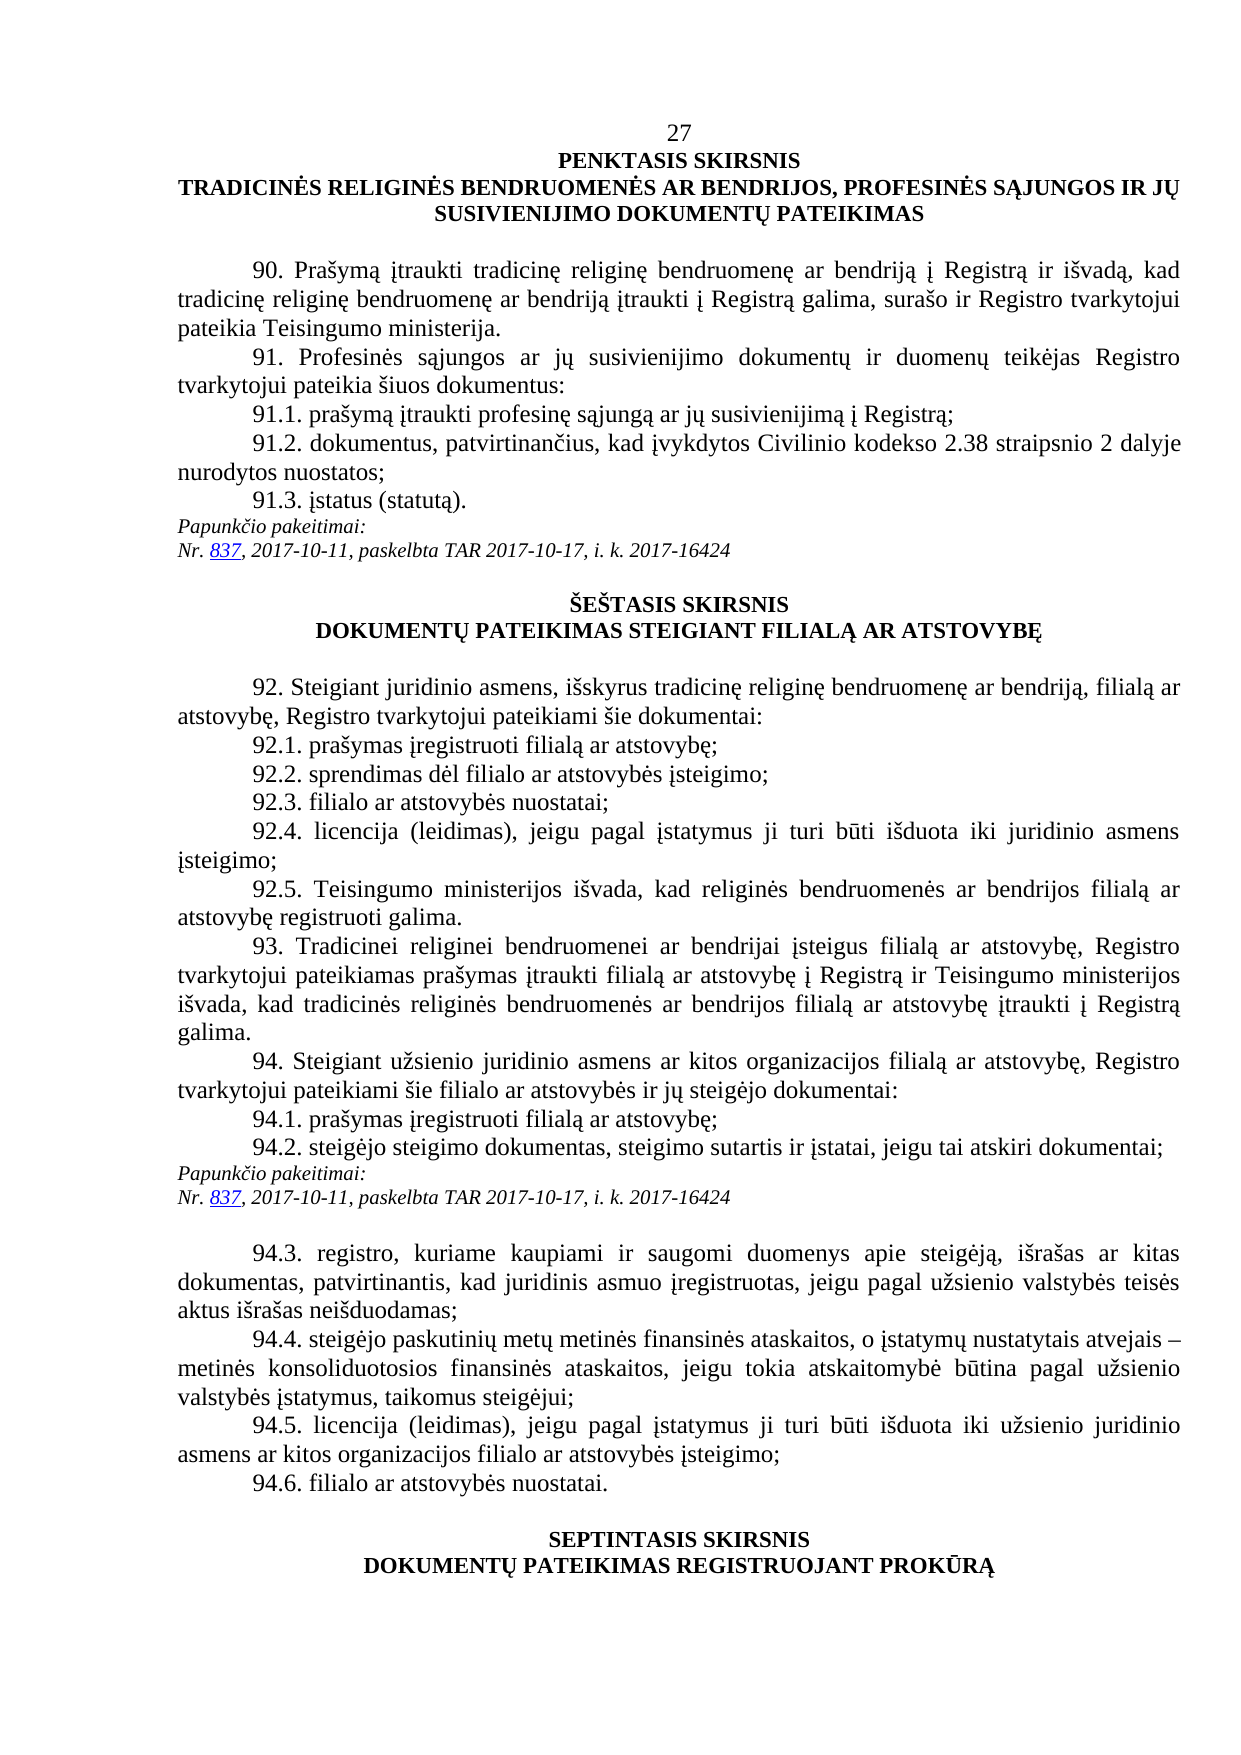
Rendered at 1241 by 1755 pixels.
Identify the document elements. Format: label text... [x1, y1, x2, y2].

text 94.3. registro, kuriame kaupiami ir saugomi duomenys apie steigėją, išrašas ar kitas dokumentas, patvirtinantis, kad juridinis asmuo įregistruotas, jeigu pagal užsienio valstybės teisės aktus išrašas neišduodamas; [177, 1238, 1181, 1324]
text 94. Steigiant užsienio juridinio asmens ar kitos organizacijos filialą ar atstovybę, Registro tvarkytojui pateikiami šie filialo ar atstovybės ir jų steigėjo dokumentai: [177, 1046, 1181, 1104]
text TRADICINĖS RELIGINĖS BENDRUOMENĖS AR BENDRIJOS, PROFESINĖS SĄJUNGOS IR JŲ SUSIVIENIJIMO DOKUMENTŲ PATEIKIMAS [177, 174, 1181, 227]
text 90. Prašymą įtraukti tradicinę religinę bendruomenę ar bendriją į Registrą ir išvadą, kad tradicinę religinę bendruomenę ar bendriją įtraukti į Registrą galima, surašo ir Registro tvarkytojui pateikia Teisingumo ministerija. [177, 255, 1181, 342]
text 94.1. prašymas įregistruoti filialą ar atstovybę; [177, 1104, 1181, 1132]
text 93. Tradicinei religinei bendruomenei ar bendrijai įsteigus filialą ar atstovybę, Registro tvarkytojui pateikiamas prašymas įtraukti filialą ar atstovybę į Registrą ir Teisingumo ministerijos išvada, kad tradicinės religinės bendruomenės ar bendrijos filialą ar atstovybę įtraukti į Registrą galima. [177, 931, 1181, 1046]
text 91.2. dokumentus, patvirtinančius, kad įvykdytos Civilinio kodekso 2.38 straipsnio 2 dalyje nurodytos nuostatos; [177, 428, 1181, 485]
text 94.4. steigėjo paskutinių metų metinės finansinės ataskaitos, o įstatymų nustatytais atvejais – metinės konsoliduotosios finansinės ataskaitos, jeigu tokia atskaitomybė būtina pagal užsienio valstybės įstatymus, taikomus steigėjui; [177, 1324, 1181, 1411]
text 91.3. įstatus (statutą). [177, 485, 1181, 514]
text ŠEŠTASIS SKIRSNIS [177, 591, 1181, 617]
text 94.6. filialo ar atstovybės nuostatai. [177, 1468, 1181, 1497]
text 92.4. licencija (leidimas), jeigu pagal įstatymus ji turi būti išduota iki juridinio asmens įsteigimo; [177, 816, 1181, 874]
text 94.5. licencija (leidimas), jeigu pagal įstatymus ji turi būti išduota iki užsienio juridinio asmens ar kitos organizacijos filialo ar atstovybės įsteigimo; [177, 1411, 1181, 1468]
text Papunkčio pakeitimai: [177, 514, 1181, 538]
text 92.2. sprendimas dėl filialo ar atstovybės įsteigimo; [177, 759, 1181, 787]
text Nr. 837, 2017-10-11, paskelbta TAR 2017-10-17, i. k. 2017-16424 [177, 538, 1181, 562]
text PENKTASIS SKIRSNIS [177, 148, 1181, 174]
text Papunkčio pakeitimai: [177, 1161, 1181, 1185]
text DOKUMENTŲ PATEIKIMAS REGISTRUOJANT PROKŪRĄ [177, 1552, 1181, 1578]
text DOKUMENTŲ PATEIKIMAS STEIGIANT FILIALĄ AR ATSTOVYBĘ [177, 617, 1181, 644]
text 94.2. steigėjo steigimo dokumentas, steigimo sutartis ir įstatai, jeigu tai atskiri dokumentai; [177, 1132, 1181, 1161]
text 91.1. prašymą įtraukti profesinę sąjungą ar jų susivienijimą į Registrą; [177, 399, 1181, 428]
text 92. Steigiant juridinio asmens, išskyrus tradicinę religinę bendruomenę ar bendriją, filialą ar atstovybę, Registro tvarkytojui pateikiami šie dokumentai: [177, 672, 1181, 730]
text SEPTINTASIS SKIRSNIS [177, 1526, 1181, 1552]
text 92.3. filialo ar atstovybės nuostatai; [177, 787, 1181, 816]
text 92.5. Teisingumo ministerijos išvada, kad religinės bendruomenės ar bendrijos filialą ar atstovybę registruoti galima. [177, 874, 1181, 931]
text 92.1. prašymas įregistruoti filialą ar atstovybę; [177, 730, 1181, 759]
text 91. Profesinės sąjungos ar jų susivienijimo dokumentų ir duomenų teikėjas Registro tvarkytojui pateikia šiuos dokumentus: [177, 342, 1181, 399]
text Nr. 837, 2017-10-11, paskelbta TAR 2017-10-17, i. k. 2017-16424 [177, 1185, 1181, 1209]
